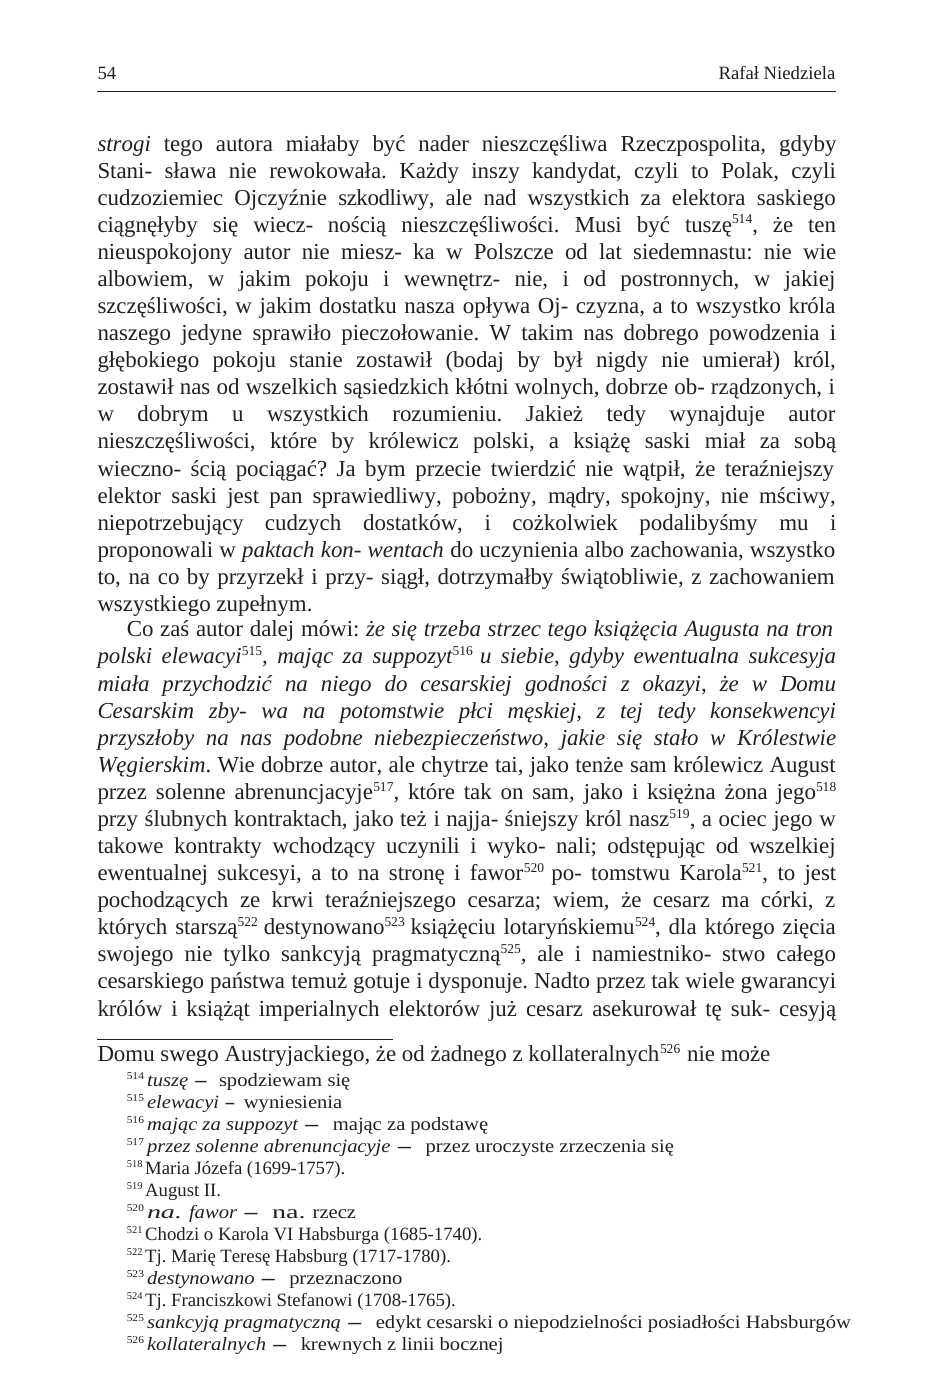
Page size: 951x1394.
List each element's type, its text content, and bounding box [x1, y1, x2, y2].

text 525 sankcyją pragmatyczną - edykt cesarski o niepodzielności posiadłości Habsburgów [127, 1311, 914, 1333]
text 516 mając za suppozyt - mając za podstawę [127, 1113, 914, 1135]
text 514 tuszę - spodziewam się [127, 1069, 914, 1091]
text 523 destynowano - przeznaczono [127, 1267, 914, 1288]
text 526 kollateralnych - krewnych z linii bocznej [127, 1333, 914, 1354]
text polski elewacyi515, mając za suppozyt516 u siebie, gdyby ewentualna sukcesyja miała przychodzić na niego do cesarskiej godności z okazyi, że w Domu Cesarskim zby- wa na potomstwie płci męskiej, z tej tedy konsekwencyi przyszłoby na nas podobne niebezpieczeństwo, jakie się stało w Królestwie Węgierskim. Wie dobrze autor, ale chytrze tai, jako tenże sam królewicz August przez solenne abrenuncjacyje517, które tak on sam, jako i księżna żona jego518 przy ślubnych kontraktach, jako też i najja- śniejszy król nasz519, a ociec jego w takowe kontrakty wchodzący uczynili i wyko- nali; odstępując od wszelkiej ewentualnej sukcesyi, a to na stronę i fawor520 po- tomstwu Karola521, to jest pochodzących ze krwi teraźniejszego cesarza; wiem, że cesarz ma córki, z których starszą522 destynowano523 książęciu lotaryńskiemu524, dla którego zięcia swojego nie tylko sankcyją pragmatyczną525, ale i namiestniko- stwo całego cesarskiego państwa temuż gotuje i dysponuje. Nadto przez tak wiele gwarancyi królów i książąt imperialnych elektorów już cesarz asekurował tę suk- cesyją Domu swego Austryjackiego, że od żadnego z kollateralnych526 nie może [97, 643, 836, 1067]
text Co zaś autor dalej mówi: że się trzeba strzec tego książęcia Augusta na tron [127, 617, 914, 641]
text 521 Chodzi o Karola VI Habsburga (1685-1740). [127, 1223, 914, 1244]
text 519 August II. [127, 1179, 914, 1201]
text 524 Tj. Franciszkowi Stefanowi (1708-1765). [127, 1289, 914, 1311]
text 520 na. fawor - na. rzecz [127, 1201, 914, 1222]
text 522 Tj. Marię Teresę Habsburg (1717-1780). [127, 1245, 914, 1266]
text 515 elewacyi - wyniesienia [127, 1091, 914, 1113]
text 518 Maria Józefa (1699-1757). [127, 1157, 914, 1178]
text strogi tego autora miałaby być nader nieszczęśliwa Rzeczpospolita, gdyby Stani- sława nie rewokowała. Każdy inszy kandydat, czyli to Polak, czyli cudzoziemiec Ojczyźnie szkodliwy, ale nad wszystkich za elektora saskiego ciągnęłyby się wiecz- nością nieszczęśliwości. Musi być tuszę514, że ten nieuspokojony autor nie miesz- ka w Polszcze od lat siedemnastu: nie wie albowiem, w jakim pokoju i wewnętrz- nie, i od postronnych, w jakiej szczęśliwości, w jakim dostatku nasza opływa Oj- czyzna, a to wszystko króla naszego jedyne sprawiło pieczołowanie. W takim nas dobrego powodzenia i głębokiego pokoju stanie zostawił (bodaj by był nigdy nie umierał) król, zostawił nas od wszelkich sąsiedzkich kłótni wolnych, dobrze ob- rządzonych, i w dobrym u wszystkich rozumieniu. Jakież tedy wynajduje autor nieszczęśliwości, które by królewicz polski, a książę saski miał za sobą wieczno- ścią pociągać? Ja bym przecie twierdzić nie wątpił, że teraźniejszy elektor saski jest pan sprawiedliwy, pobożny, mądry, spokojny, nie mściwy, niepotrzebujący cudzych dostatków, i cożkolwiek podalibyśmy mu i proponowali w paktach kon- wentach do uczynienia albo zachowania, wszystko to, na co by przyrzekł i przy- siągł, dotrzymałby świątobliwie, z zachowaniem wszystkiego zupełnym. [97, 129, 836, 616]
text 517 przez solenne abrenuncjacyje - przez uroczyste zrzeczenia się [127, 1135, 914, 1157]
